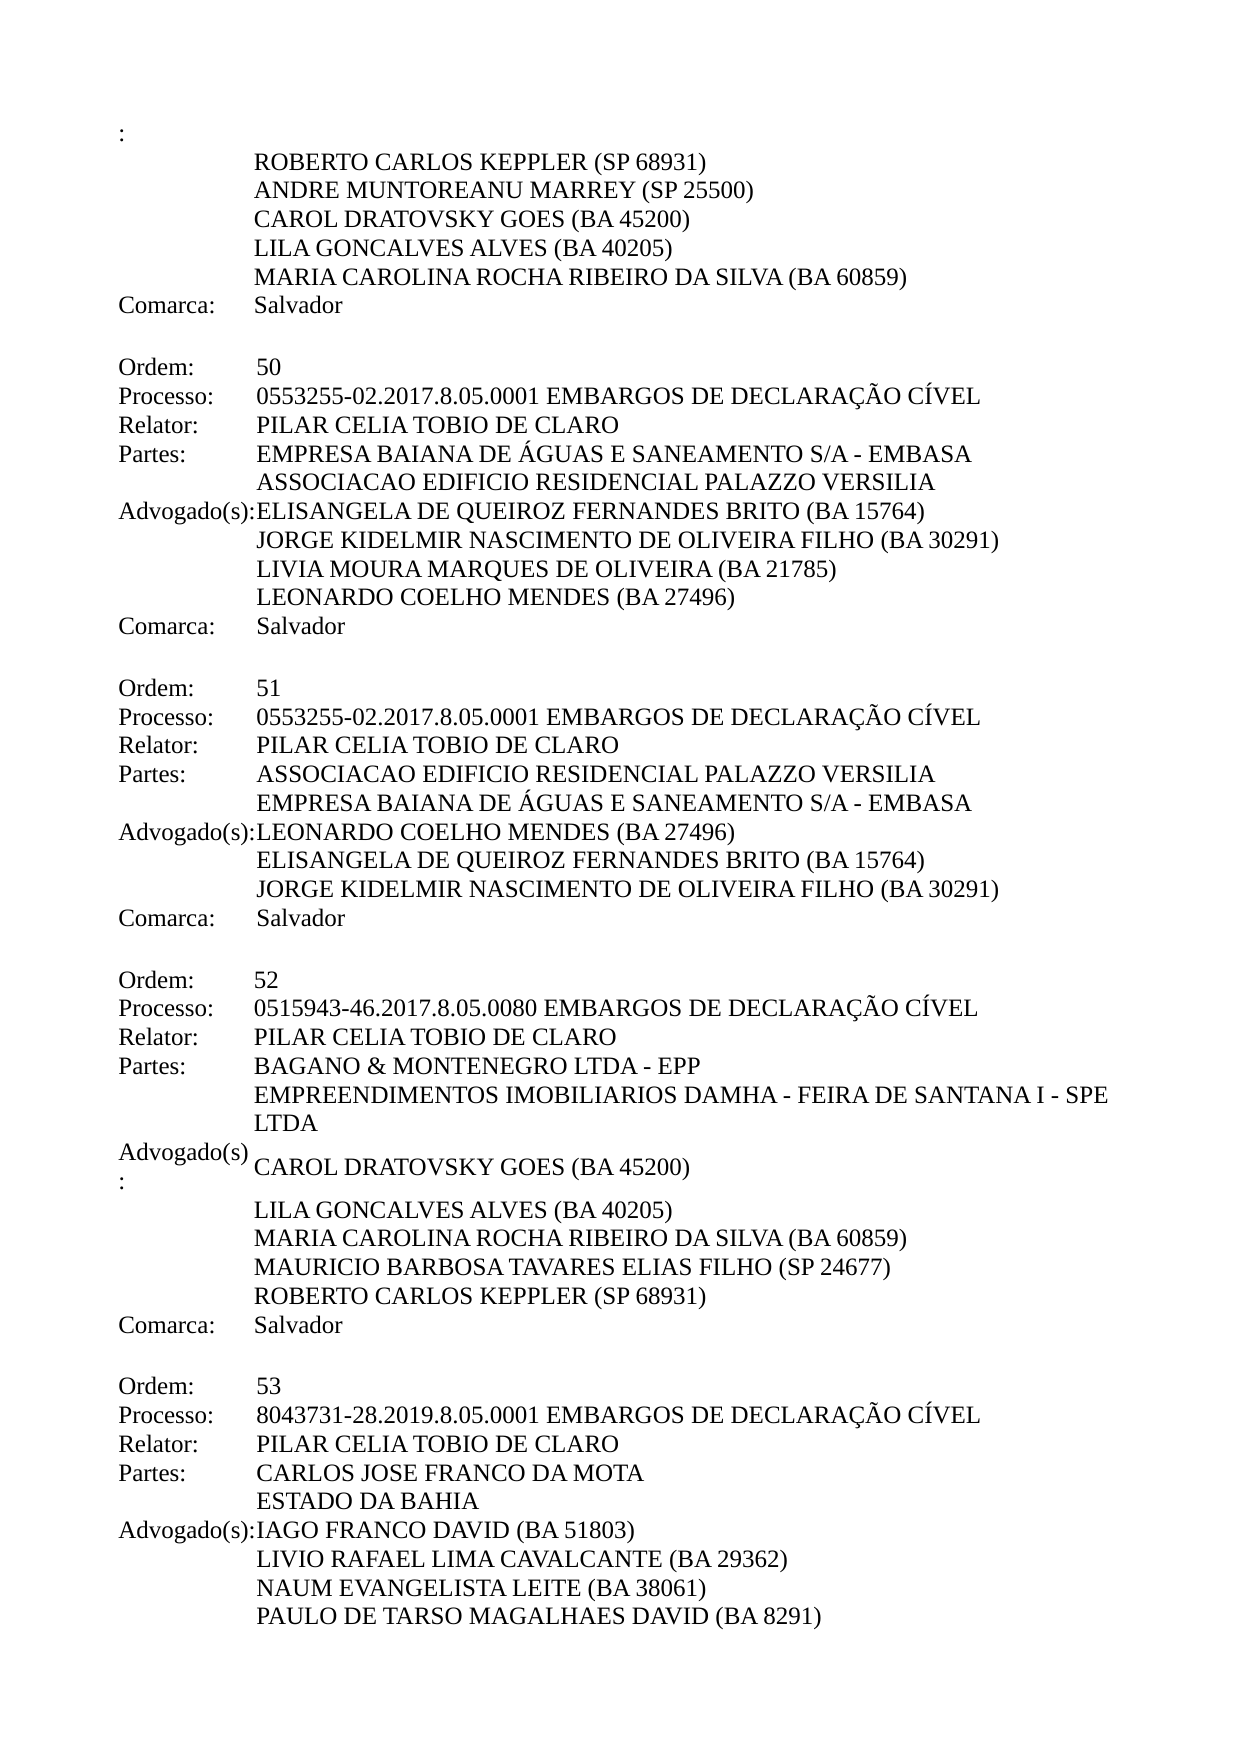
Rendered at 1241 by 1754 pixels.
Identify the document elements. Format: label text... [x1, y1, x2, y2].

table_cell Comarca: [118, 291, 254, 319]
table_cell Relator: [118, 1022, 254, 1051]
table_cell CAROL DRATOVSKY GOES (BA 45200) [254, 1137, 1122, 1195]
table_cell LILA GONCALVES ALVES (BA 40205) [254, 1195, 1122, 1223]
table_cell EMPREENDIMENTOS IMOBILIARIOS DAMHA - FEIRA DE SANTANA I - SPE LTDA [254, 1080, 1122, 1137]
table_cell 0553255-02.2017.8.05.0001 EMBARGOS DE DECLARAÇÃO CÍVEL [256, 381, 1006, 410]
table_cell Advogado(s): [118, 1137, 254, 1195]
table_cell Processo: [118, 702, 256, 730]
table_cell Relator: [118, 410, 256, 439]
table_cell [118, 233, 254, 262]
table_cell MAURICIO BARBOSA TAVARES ELIAS FILHO (SP 24677) [254, 1252, 1122, 1281]
table_cell PILAR CELIA TOBIO DE CLARO [254, 1022, 1122, 1051]
table_cell Processo: [118, 994, 254, 1022]
table_cell ELISANGELA DE QUEIROZ FERNANDES BRITO (BA 15764) [256, 845, 1006, 874]
table_cell [118, 1252, 254, 1281]
table_cell MARIA CAROLINA ROCHA RIBEIRO DA SILVA (BA 60859) [254, 1224, 1122, 1252]
table_cell ROBERTO CARLOS KEPPLER (SP 68931) [254, 1281, 1122, 1310]
table_cell EMPRESA BAIANA DE ÁGUAS E SANEAMENTO S/A - EMBASA [256, 439, 1006, 467]
table_cell LEONARDO COELHO MENDES (BA 27496) [256, 817, 1006, 845]
table_cell Salvador [254, 291, 1122, 319]
table_cell Comarca: [118, 1310, 254, 1338]
table_header 52 [254, 965, 1122, 993]
table_cell Relator: [118, 1429, 256, 1458]
table_cell CARLOS JOSE FRANCO DA MOTA [256, 1458, 984, 1486]
table_cell Partes: [118, 759, 256, 788]
table_cell ASSOCIACAO EDIFICIO RESIDENCIAL PALAZZO VERSILIA [256, 468, 1006, 496]
table_cell 8043731-28.2019.8.05.0001 EMBARGOS DE DECLARAÇÃO CÍVEL [256, 1400, 984, 1429]
table_cell [118, 262, 254, 291]
table_cell Salvador [256, 903, 1006, 932]
table_cell PILAR CELIA TOBIO DE CLARO [256, 410, 1006, 439]
table_cell ASSOCIACAO EDIFICIO RESIDENCIAL PALAZZO VERSILIA [256, 759, 1006, 788]
table_cell [118, 1486, 256, 1515]
table_cell PAULO DE TARSO MAGALHAES DAVID (BA 8291) [256, 1601, 984, 1630]
table_cell LILA GONCALVES ALVES (BA 40205) [254, 233, 1122, 262]
table_cell Partes: [118, 1051, 254, 1080]
table_header 50 [256, 353, 1006, 381]
table_cell JORGE KIDELMIR NASCIMENTO DE OLIVEIRA FILHO (BA 30291) [256, 525, 1006, 554]
table_cell [118, 845, 256, 874]
table_cell ELISANGELA DE QUEIROZ FERNANDES BRITO (BA 15764) [256, 496, 1006, 525]
table_cell [118, 204, 254, 233]
table_cell [118, 1080, 254, 1137]
table_cell 0515943-46.2017.8.05.0080 EMBARGOS DE DECLARAÇÃO CÍVEL [254, 994, 1122, 1022]
table_header Ordem: [118, 353, 256, 381]
table_cell LIVIA MOURA MARQUES DE OLIVEIRA (BA 21785) [256, 554, 1006, 582]
table_cell [118, 554, 256, 582]
table_cell JORGE KIDELMIR NASCIMENTO DE OLIVEIRA FILHO (BA 30291) [256, 874, 1006, 903]
table_cell [118, 874, 256, 903]
table_cell [118, 788, 256, 817]
table_cell : [118, 118, 254, 147]
table_cell [118, 1195, 254, 1223]
table_cell CAROL DRATOVSKY GOES (BA 45200) [254, 204, 1122, 233]
table_cell LEONARDO COELHO MENDES (BA 27496) [256, 583, 1006, 611]
table_cell Processo: [118, 381, 256, 410]
table_header Ordem: [118, 1371, 256, 1400]
table_cell [118, 583, 256, 611]
table_cell [118, 1573, 256, 1601]
table_cell ANDRE MUNTOREANU MARREY (SP 25500) [254, 176, 1122, 204]
table_cell [118, 1544, 256, 1573]
table_cell 0553255-02.2017.8.05.0001 EMBARGOS DE DECLARAÇÃO CÍVEL [256, 702, 1006, 730]
table_cell BAGANO & MONTENEGRO LTDA - EPP [254, 1051, 1122, 1080]
table_cell [118, 1224, 254, 1252]
table_cell PILAR CELIA TOBIO DE CLARO [256, 730, 1006, 759]
table_cell PILAR CELIA TOBIO DE CLARO [256, 1429, 984, 1458]
table_cell ESTADO DA BAHIA [256, 1486, 984, 1515]
table_header 53 [256, 1371, 984, 1400]
table_cell Processo: [118, 1400, 256, 1429]
table_cell [118, 147, 254, 176]
table_cell MARIA CAROLINA ROCHA RIBEIRO DA SILVA (BA 60859) [254, 262, 1122, 291]
table_cell Salvador [256, 611, 1006, 640]
table_cell Advogado(s): [118, 817, 256, 845]
table_cell EMPRESA BAIANA DE ÁGUAS E SANEAMENTO S/A - EMBASA [256, 788, 1006, 817]
table_cell [118, 1601, 256, 1630]
table_cell ROBERTO CARLOS KEPPLER (SP 68931) [254, 147, 1122, 176]
table_cell [254, 118, 1122, 147]
table_cell Partes: [118, 439, 256, 467]
table_cell Relator: [118, 730, 256, 759]
table_cell [118, 525, 256, 554]
table_header Ordem: [118, 965, 254, 993]
table_cell Salvador [254, 1310, 1122, 1338]
table_header 51 [256, 673, 1006, 702]
table_cell [118, 176, 254, 204]
table_cell Comarca: [118, 611, 256, 640]
table_cell Advogado(s): [118, 496, 256, 525]
table_cell Advogado(s): [118, 1515, 256, 1544]
table_cell [118, 1281, 254, 1310]
table_cell LIVIO RAFAEL LIMA CAVALCANTE (BA 29362) [256, 1544, 984, 1573]
table_cell [118, 468, 256, 496]
table_cell Partes: [118, 1458, 256, 1486]
table_cell IAGO FRANCO DAVID (BA 51803) [256, 1515, 984, 1544]
table_cell NAUM EVANGELISTA LEITE (BA 38061) [256, 1573, 984, 1601]
table_cell Comarca: [118, 903, 256, 932]
table_header Ordem: [118, 673, 256, 702]
